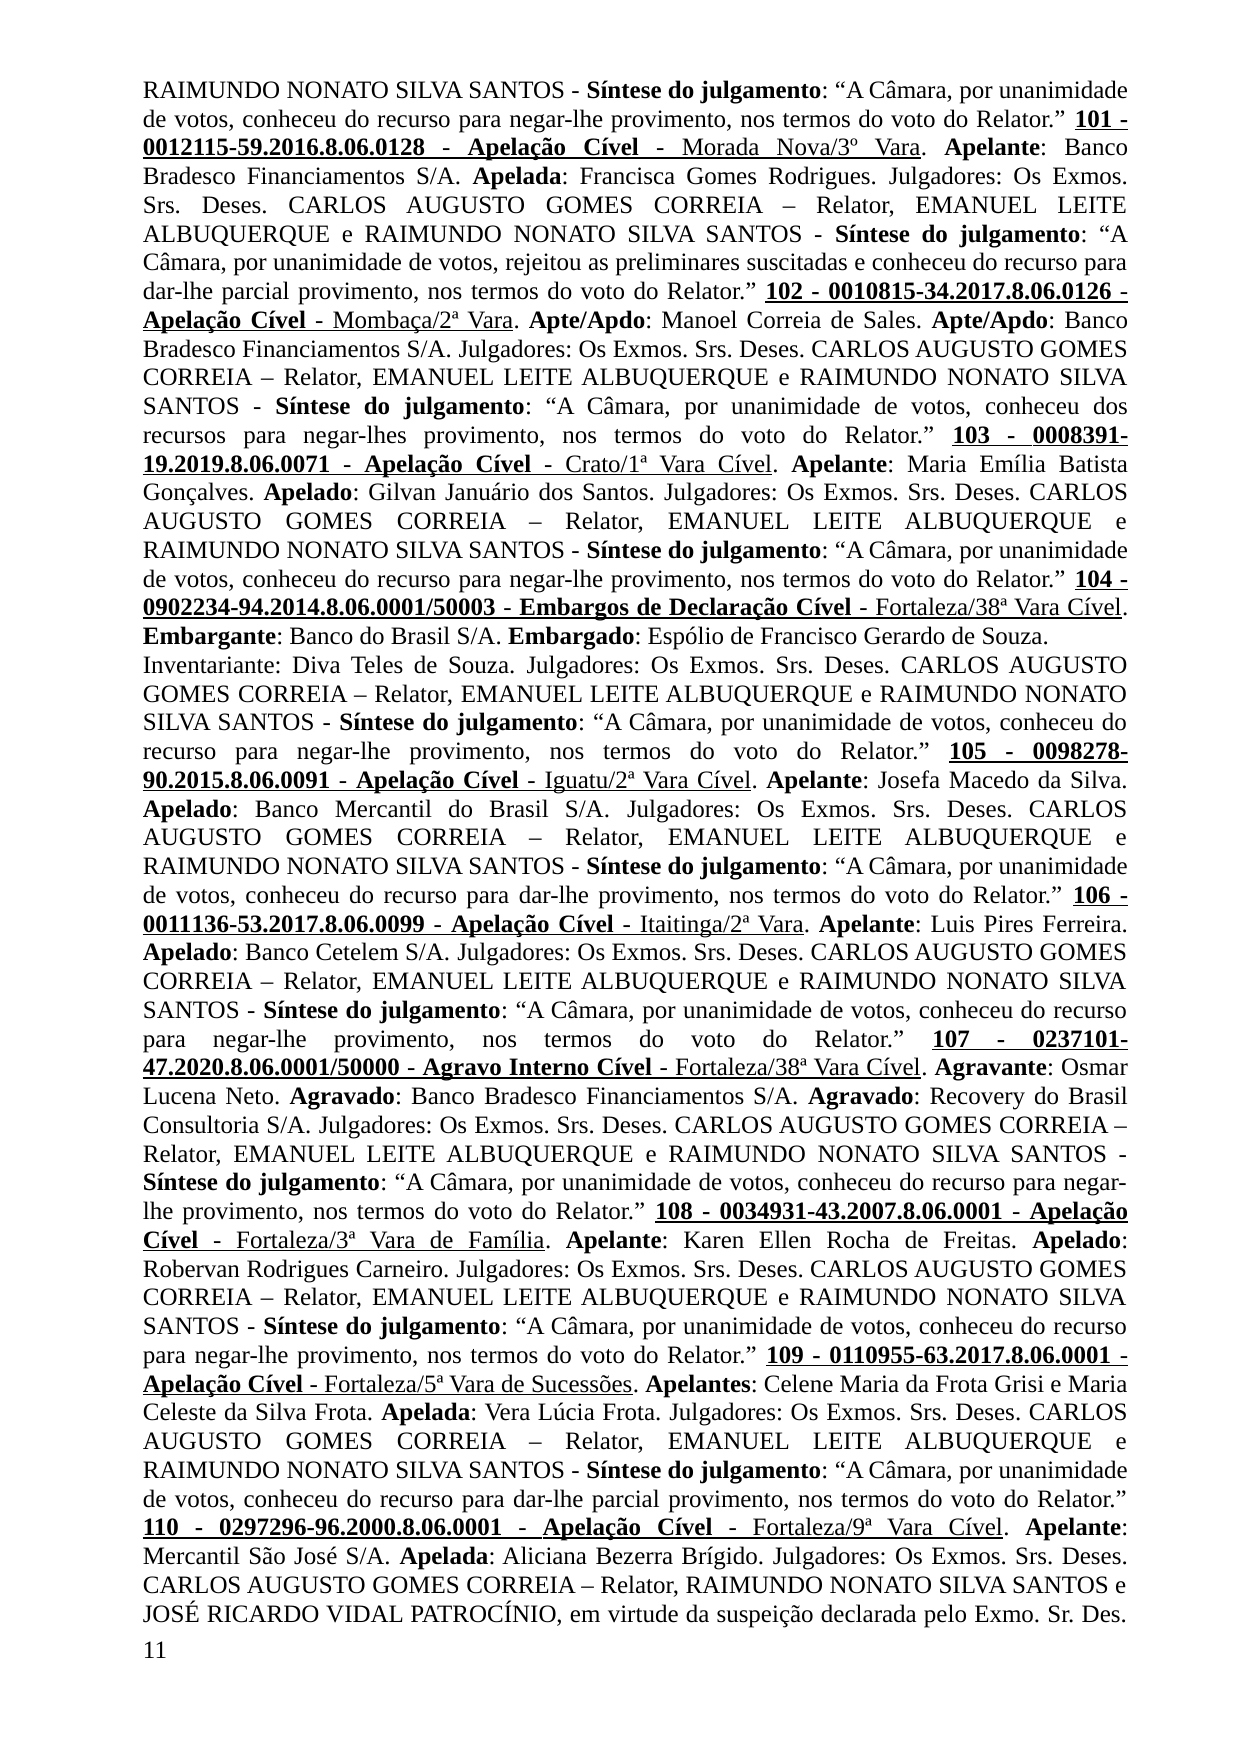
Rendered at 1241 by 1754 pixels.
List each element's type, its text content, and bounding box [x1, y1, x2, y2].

text Inventariante: Diva Teles de Souza. Julgadores: Os Exmos. Srs. Deses. CARLOS AUGUSTO GOMES CORREIA – Relator, EMANUEL LEITE ALBUQUERQUE e RAIMUNDO NONATO SILVA SANTOS - Síntese do julgamento: “A Câmara, por unanimidade de votos, conheceu do recurso para negar-lhe provimento, nos termos do voto do Relator.” 105 - 0098278-90.2015.8.06.0091 - Apelação Cível - Iguatu/2ª Vara Cível. Apelante: Josefa Macedo da Silva. Apelado: Banco Mercantil do Brasil S/A. Julgadores: Os Exmos. Srs. Deses. CARLOS AUGUSTO GOMES CORREIA – Relator, EMANUEL LEITE ALBUQUERQUE e RAIMUNDO NONATO SILVA SANTOS - Síntese do julgamento: “A Câmara, por unanimidade de votos, conheceu do recurso para dar-lhe provimento, nos termos do voto do Relator.” 106 - 0011136-53.2017.8.06.0099 - Apelação Cível - Itaitinga/2ª Vara. Apelante: Luis Pires Ferreira. Apelado: Banco Cetelem S/A. Julgadores: Os Exmos. Srs. Deses. CARLOS AUGUSTO GOMES CORREIA – Relator, EMANUEL LEITE ALBUQUERQUE e RAIMUNDO NONATO SILVA SANTOS - Síntese do julgamento: “A Câmara, por unanimidade de votos, conheceu do recurso para negar-lhe provimento, nos termos do voto do Relator.” 107 - 0237101-47.2020.8.06.0001/50000 - Agravo Interno Cível - Fortaleza/38ª Vara Cível. Agravante: Osmar Lucena Neto. Agravado: Banco Bradesco Financiamentos S/A. Agravado: Recovery do Brasil Consultoria S/A. Julgadores: Os Exmos. Srs. Deses. CARLOS AUGUSTO GOMES CORREIA – Relator, EMANUEL LEITE ALBUQUERQUE e RAIMUNDO NONATO SILVA SANTOS - Síntese do julgamento: “A Câmara, por unanimidade de votos, conheceu do recurso para negar-lhe provimento, nos termos do voto do Relator.” 108 - 0034931-43.2007.8.06.0001 - Apelação Cível - Fortaleza/3ª Vara de Família. Apelante: Karen Ellen Rocha de Freitas. Apelado: Robervan Rodrigues Carneiro. Julgadores: Os Exmos. Srs. Deses. CARLOS AUGUSTO GOMES CORREIA – Relator, EMANUEL LEITE ALBUQUERQUE e RAIMUNDO NONATO SILVA SANTOS - Síntese do julgamento: “A Câmara, por unanimidade de votos, conheceu do recurso para negar-lhe provimento, nos termos do voto do Relator.” 109 - 0110955-63.2017.8.06.0001 - Apelação Cível - Fortaleza/5ª Vara de Sucessões. Apelantes: Celene Maria da Frota Grisi e Maria Celeste da Silva Frota. Apelada: Vera Lúcia Frota. Julgadores: Os Exmos. Srs. Deses. CARLOS AUGUSTO GOMES CORREIA – Relator, EMANUEL LEITE ALBUQUERQUE e RAIMUNDO NONATO SILVA SANTOS - Síntese do julgamento: “A Câmara, por unanimidade de votos, conheceu do recurso para dar-lhe parcial provimento, nos termos do voto do Relator.” 110 - 0297296-96.2000.8.06.0001 - Apelação Cível - Fortaleza/9ª Vara Cível. Apelante: Mercantil São José S/A. Apelada: Aliciana Bezerra Brígido. Julgadores: Os Exmos. Srs. Deses. CARLOS AUGUSTO GOMES CORREIA – Relator, RAIMUNDO NONATO SILVA SANTOS e JOSÉ RICARDO VIDAL PATROCÍNIO, em virtude da suspeição declarada pelo Exmo. Sr. Des. [143, 650, 1128, 1627]
text RAIMUNDO NONATO SILVA SANTOS - Síntese do julgamento: “A Câmara, por unanimidade de votos, conheceu do recurso para negar-lhe provimento, nos termos do voto do Relator.” 101 - 0012115-59.2016.8.06.0128 - Apelação Cível - Morada Nova/3º Vara. Apelante: Banco Bradesco Financiamentos S/A. Apelada: Francisca Gomes Rodrigues. Julgadores: Os Exmos. Srs. Deses. CARLOS AUGUSTO GOMES CORREIA – Relator, EMANUEL LEITE ALBUQUERQUE e RAIMUNDO NONATO SILVA SANTOS - Síntese do julgamento: “A Câmara, por unanimidade de votos, rejeitou as preliminares suscitadas e conheceu do recurso para dar-lhe parcial provimento, nos termos do voto do Relator.” 102 - 0010815-34.2017.8.06.0126 - Apelação Cível - Mombaça/2ª Vara. Apte/Apdo: Manoel Correia de Sales. Apte/Apdo: Banco Bradesco Financiamentos S/A. Julgadores: Os Exmos. Srs. Deses. CARLOS AUGUSTO GOMES CORREIA – Relator, EMANUEL LEITE ALBUQUERQUE e RAIMUNDO NONATO SILVA SANTOS - Síntese do julgamento: “A Câmara, por unanimidade de votos, conheceu dos recursos para negar-lhes provimento, nos termos do voto do Relator.” 103 - 0008391-19.2019.8.06.0071 - Apelação Cível - Crato/1ª Vara Cível. Apelante: Maria Emília Batista Gonçalves. Apelado: Gilvan Januário dos Santos. Julgadores: Os Exmos. Srs. Deses. CARLOS AUGUSTO GOMES CORREIA – Relator, EMANUEL LEITE ALBUQUERQUE e RAIMUNDO NONATO SILVA SANTOS - Síntese do julgamento: “A Câmara, por unanimidade de votos, conheceu do recurso para negar-lhe provimento, nos termos do voto do Relator.” 104 - 0902234-94.2014.8.06.0001/50003 - Embargos de Declaração Cível - Fortaleza/38ª Vara Cível. Embargante: Banco do Brasil S/A. Embargado: Espólio de Francisco Gerardo de Souza. [143, 75, 1128, 650]
